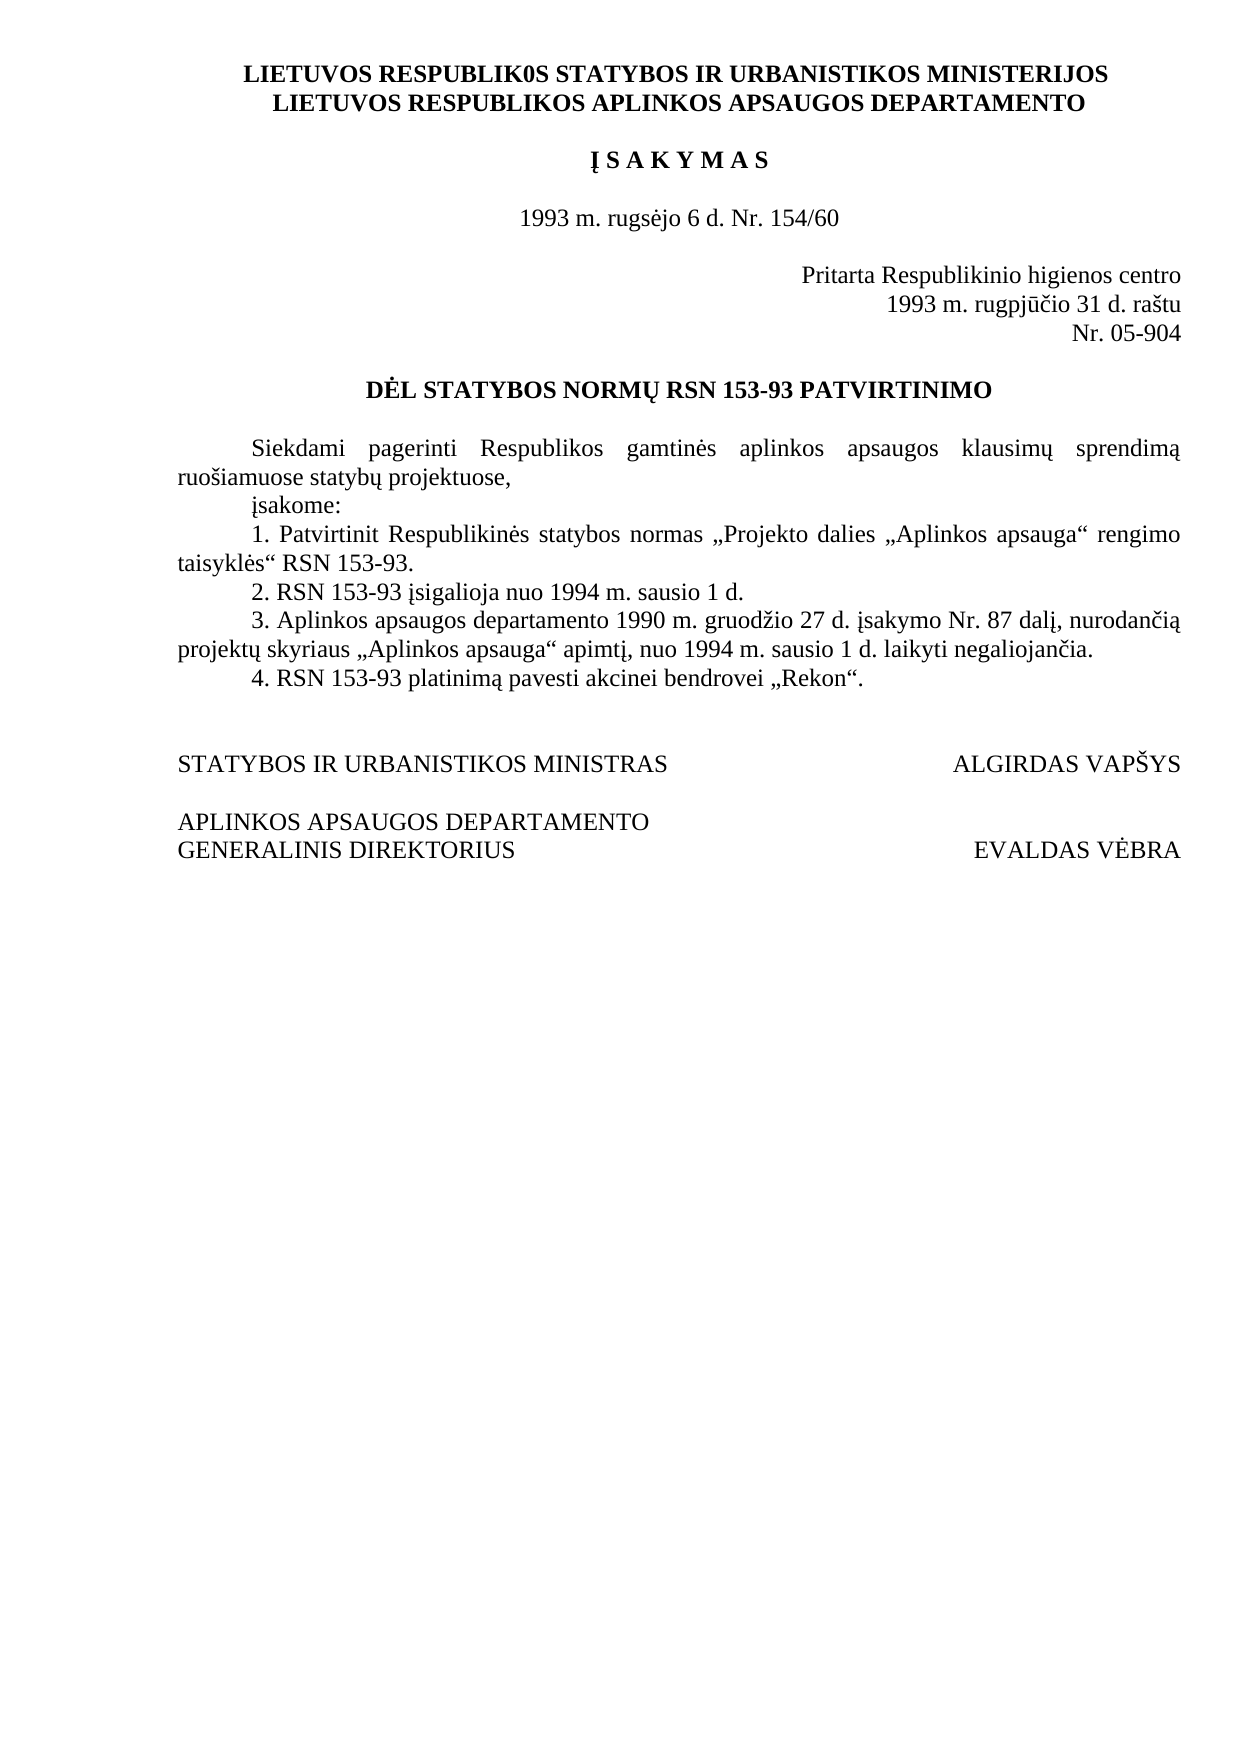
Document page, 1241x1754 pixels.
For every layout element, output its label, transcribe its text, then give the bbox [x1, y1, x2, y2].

text įsakome: [177, 490, 1181, 519]
text 1993 m. rugsėjo 6 d. Nr. 154/60 [177, 203, 1181, 232]
text LIETUVOS RESPUBLIK0S STATYBOS IR URBANISTIKOS MINISTERIJOS [177, 59, 1181, 88]
text APLINKOS APSAUGOS DEPARTAMENTO [177, 807, 1181, 835]
text DĖL STATYBOS NORMŲ RSN 153-93 PATVIRTINIMO [177, 375, 1181, 404]
text Pritarta Respublikinio higienos centro [177, 260, 1181, 289]
text STATYBOS IR URBANISTIKOS MINISTRAS ALGIRDAS VAPŠYS [177, 749, 1181, 778]
text LIETUVOS RESPUBLIKOS APLINKOS APSAUGOS DEPARTAMENTO [177, 88, 1181, 117]
text 1. Patvirtinit Respublikinės statybos normas „Projekto dalies „Aplinkos apsauga“ rengimo taisyklės“ RSN 153-93. [177, 519, 1181, 577]
text 1993 m. rugpjūčio 31 d. raštu [177, 289, 1181, 318]
text Į S A K Y M A S [177, 145, 1181, 174]
text 2. RSN 153-93 įsigalioja nuo 1994 m. sausio 1 d. [177, 577, 1181, 605]
text 3. Aplinkos apsaugos departamento 1990 m. gruodžio 27 d. įsakymo Nr. 87 dalį, nurodančią projektų skyriaus „Aplinkos apsauga“ apimtį, nuo 1994 m. sausio 1 d. laikyti negaliojančia. [177, 605, 1181, 663]
text Nr. 05-904 [177, 318, 1181, 347]
text 4. RSN 153-93 platinimą pavesti akcinei bendrovei „Rekon“. [177, 663, 1181, 692]
text Siekdami pagerinti Respublikos gamtinės aplinkos apsaugos klausimų sprendimą ruošiamuose statybų projektuose, [177, 433, 1181, 490]
text GENERALINIS DIREKTORIUS EVALDAS VĖBRA [177, 835, 1181, 864]
